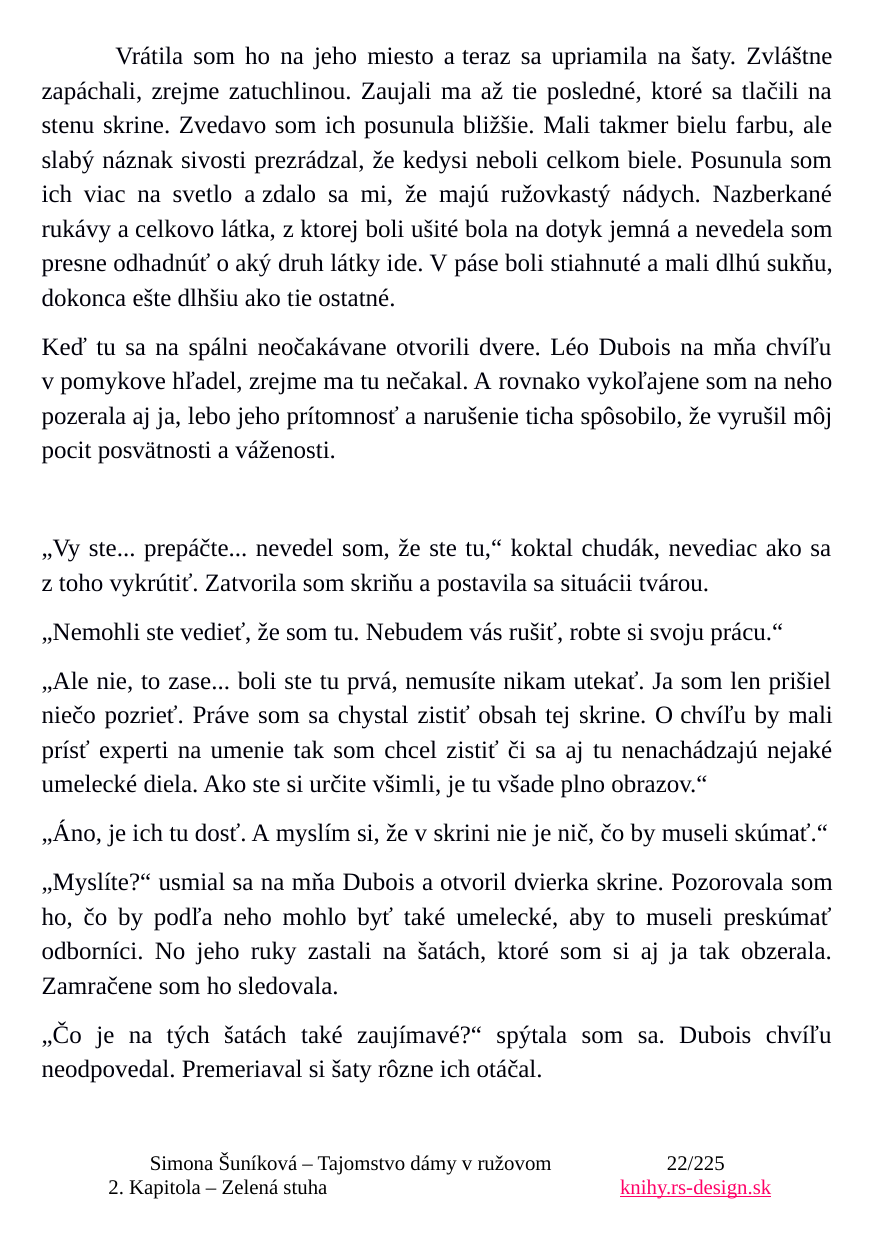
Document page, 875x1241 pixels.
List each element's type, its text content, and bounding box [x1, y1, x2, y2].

text „Čo je na tých šatách také zaujímavé?“ spýtala som sa. Dubois chvíľu neodpovedal. Premeriaval si šaty rôzne ich otáčal. [41, 1020, 833, 1083]
text „Ale nie, to zase... boli ste tu prvá, nemusíte nikam utekať. Ja som len prišiel niečo pozrieť. Práve som sa chystal zistiť obsah tej skrine. O chvíľu by mali prísť experti na umenie tak som chcel zistiť či sa aj tu nenachádzajú nejaké umelecké diela. Ako ste si určite všimli, je tu všade plno obrazov.“ [41, 666, 833, 798]
text „Vy ste... prepáčte... nevedel som, že ste tu,“ koktal chudák, nevediac ako sa z toho vykrútiť. Zatvorila som skriňu a postavila sa situácii tvárou. [41, 533, 833, 597]
text „Myslíte?“ usmial sa na mňa Dubois a otvoril dvierka skrine. Pozorovala som ho, čo by podľa neho mohlo byť také umelecké, aby to museli preskúmať odborníci. No jeho ruky zastali na šatách, ktoré som si aj ja tak obzerala. Zamračene som ho sledovala. [41, 867, 833, 1000]
text Keď tu sa na spálni neočakávane otvorili dvere. Léo Dubois na mňa chvíľu v pomykove hľadel, zrejme ma tu nečakal. A rovnako vykoľajene som na neho pozerala aj ja, lebo jeho prítomnosť a narušenie ticha spôsobilo, že vyrušil môj pocit posvätnosti a váženosti. [41, 332, 833, 464]
text Vrátila som ho na jeho miesto a teraz sa upriamila na šaty. Zvláštne zapáchali, zrejme zatuchlinou. Zaujali ma až tie posledné, ktoré sa tlačili na stenu skrine. Zvedavo som ich posunula bližšie. Mali takmer bielu farbu, ale slabý náznak sivosti prezrádzal, že kedysi neboli celkom biele. Posunula som ich viac na svetlo a zdalo sa mi, že majú ružovkastý nádych. Nazberkané rukávy a celkovo látka, z ktorej boli ušité bola na dotyk jemná a nevedela som presne odhadnúť o aký druh látky ide. V páse boli stiahnuté a mali dlhú sukňu, dokonca ešte dlhšiu ako tie ostatné. [41, 41, 833, 311]
text „Nemohli ste vedieť, že som tu. Nebudem vás rušiť, robte si svoju prácu.“ [41, 617, 833, 646]
text „Áno, je ich tu dosť. A myslím si, že v skrini nie je nič, čo by museli skúmať.“ [41, 818, 833, 847]
